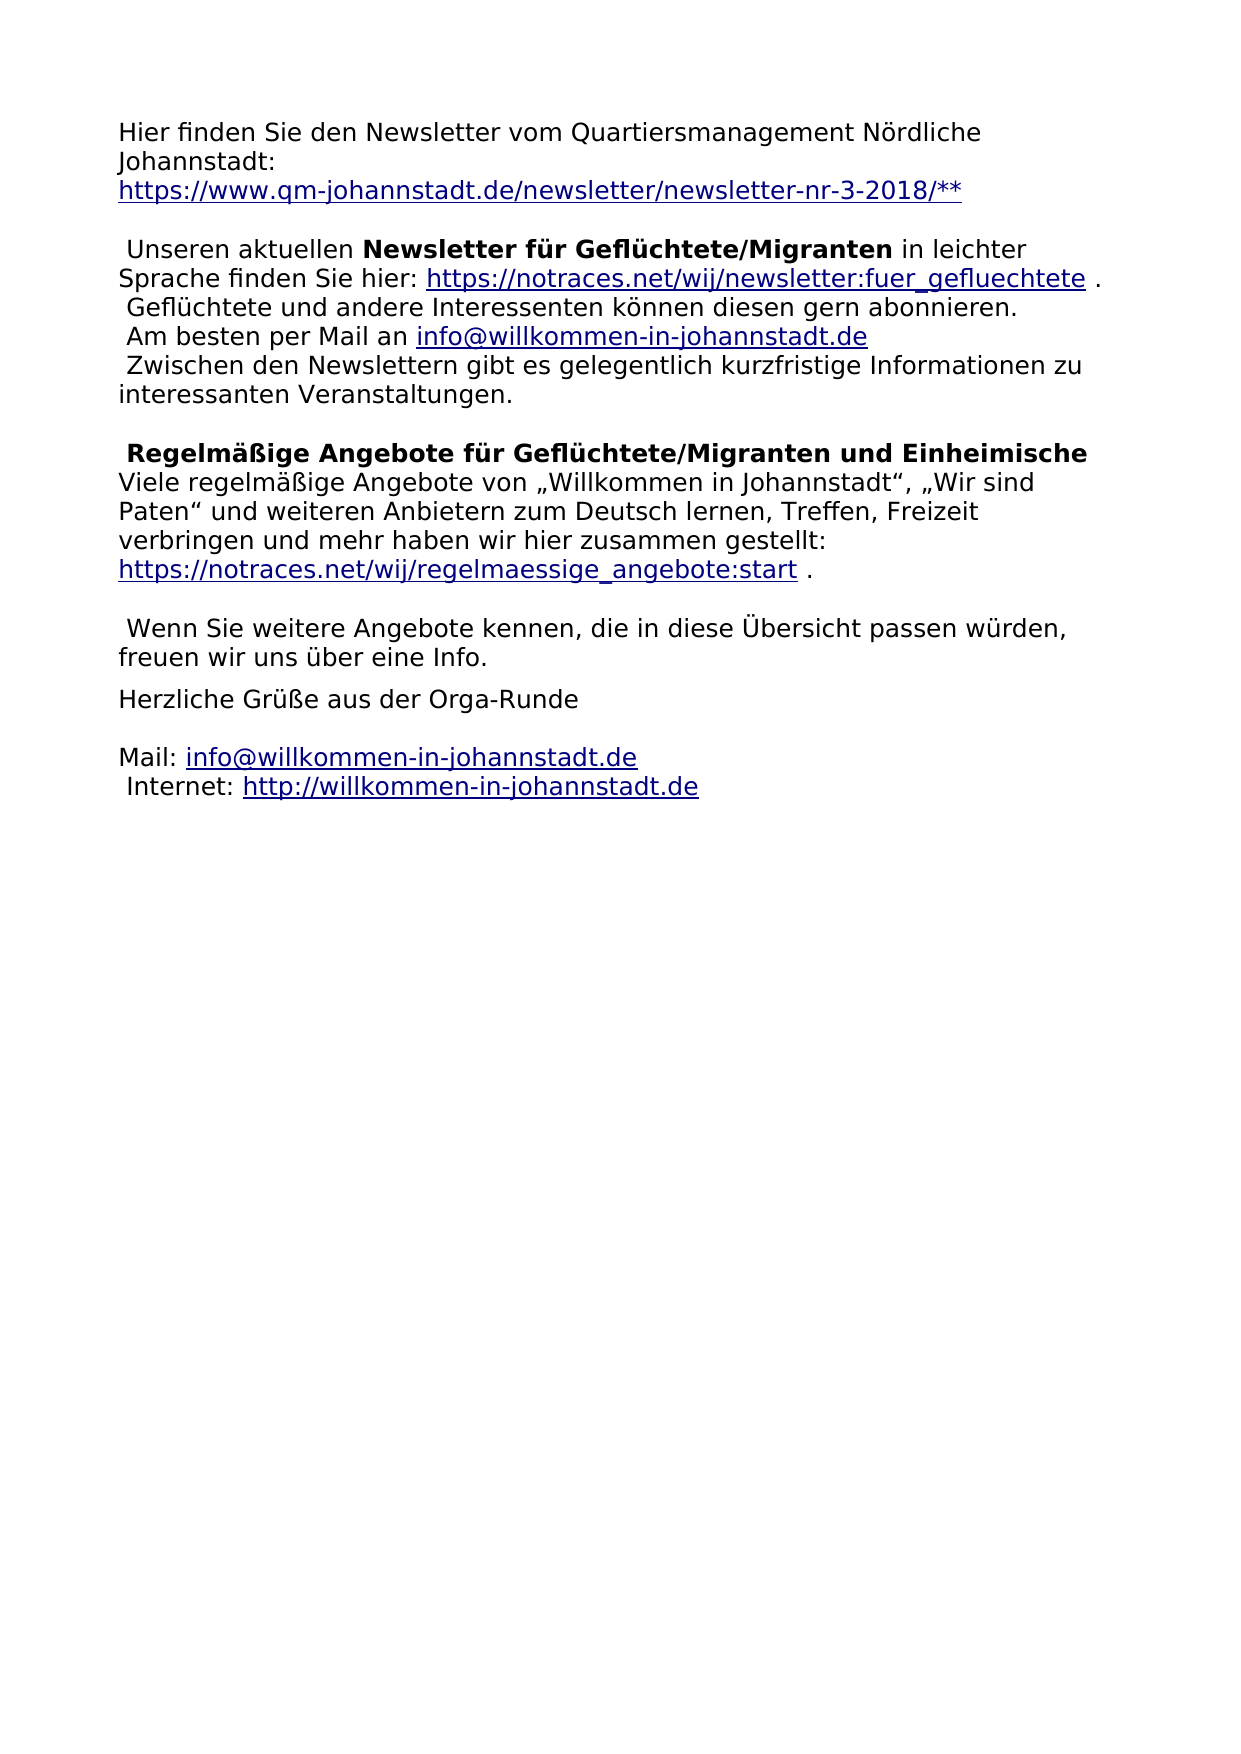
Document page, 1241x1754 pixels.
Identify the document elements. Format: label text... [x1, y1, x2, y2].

text Hier finden Sie den Newsletter vom Quartiersmanagement Nördliche Johannstadt: https://www.qm-johannstadt.de/newsletter/newsletter-nr-3-2018/** Unseren aktuellen Newsletter für Geflüchtete/Migranten in leichter Sprache finden Sie hier: https://notraces.net/wij/newsletter:fuer_gefluechtete . Geflüchtete und andere Interessenten können diesen gern abonnieren. Am besten per Mail an info@willkommen-in-johannstadt.de Zwischen den Newslettern gibt es gelegentlich kurzfristige Informationen zu interessanten Veranstaltungen. Regelmäßige Angebote für Geflüchtete/Migranten und Einheimische Viele regelmäßige Angebote von „Willkommen in Johannstadt“, „Wir sind Paten“ und weiteren Anbietern zum Deutsch lernen, Treffen, Freizeit verbringen und mehr haben wir hier zusammen gestellt: https://notraces.net/wij/regelmaessige_angebote:start . Wenn Sie weitere Angebote kennen, die in diese Übersicht passen würden, freuen wir uns über eine Info. [118, 118, 1122, 672]
text Herzliche Grüße aus der Orga-Runde Mail: info@willkommen-in-johannstadt.de Internet: http://willkommen-in-johannstadt.de [118, 685, 1122, 801]
